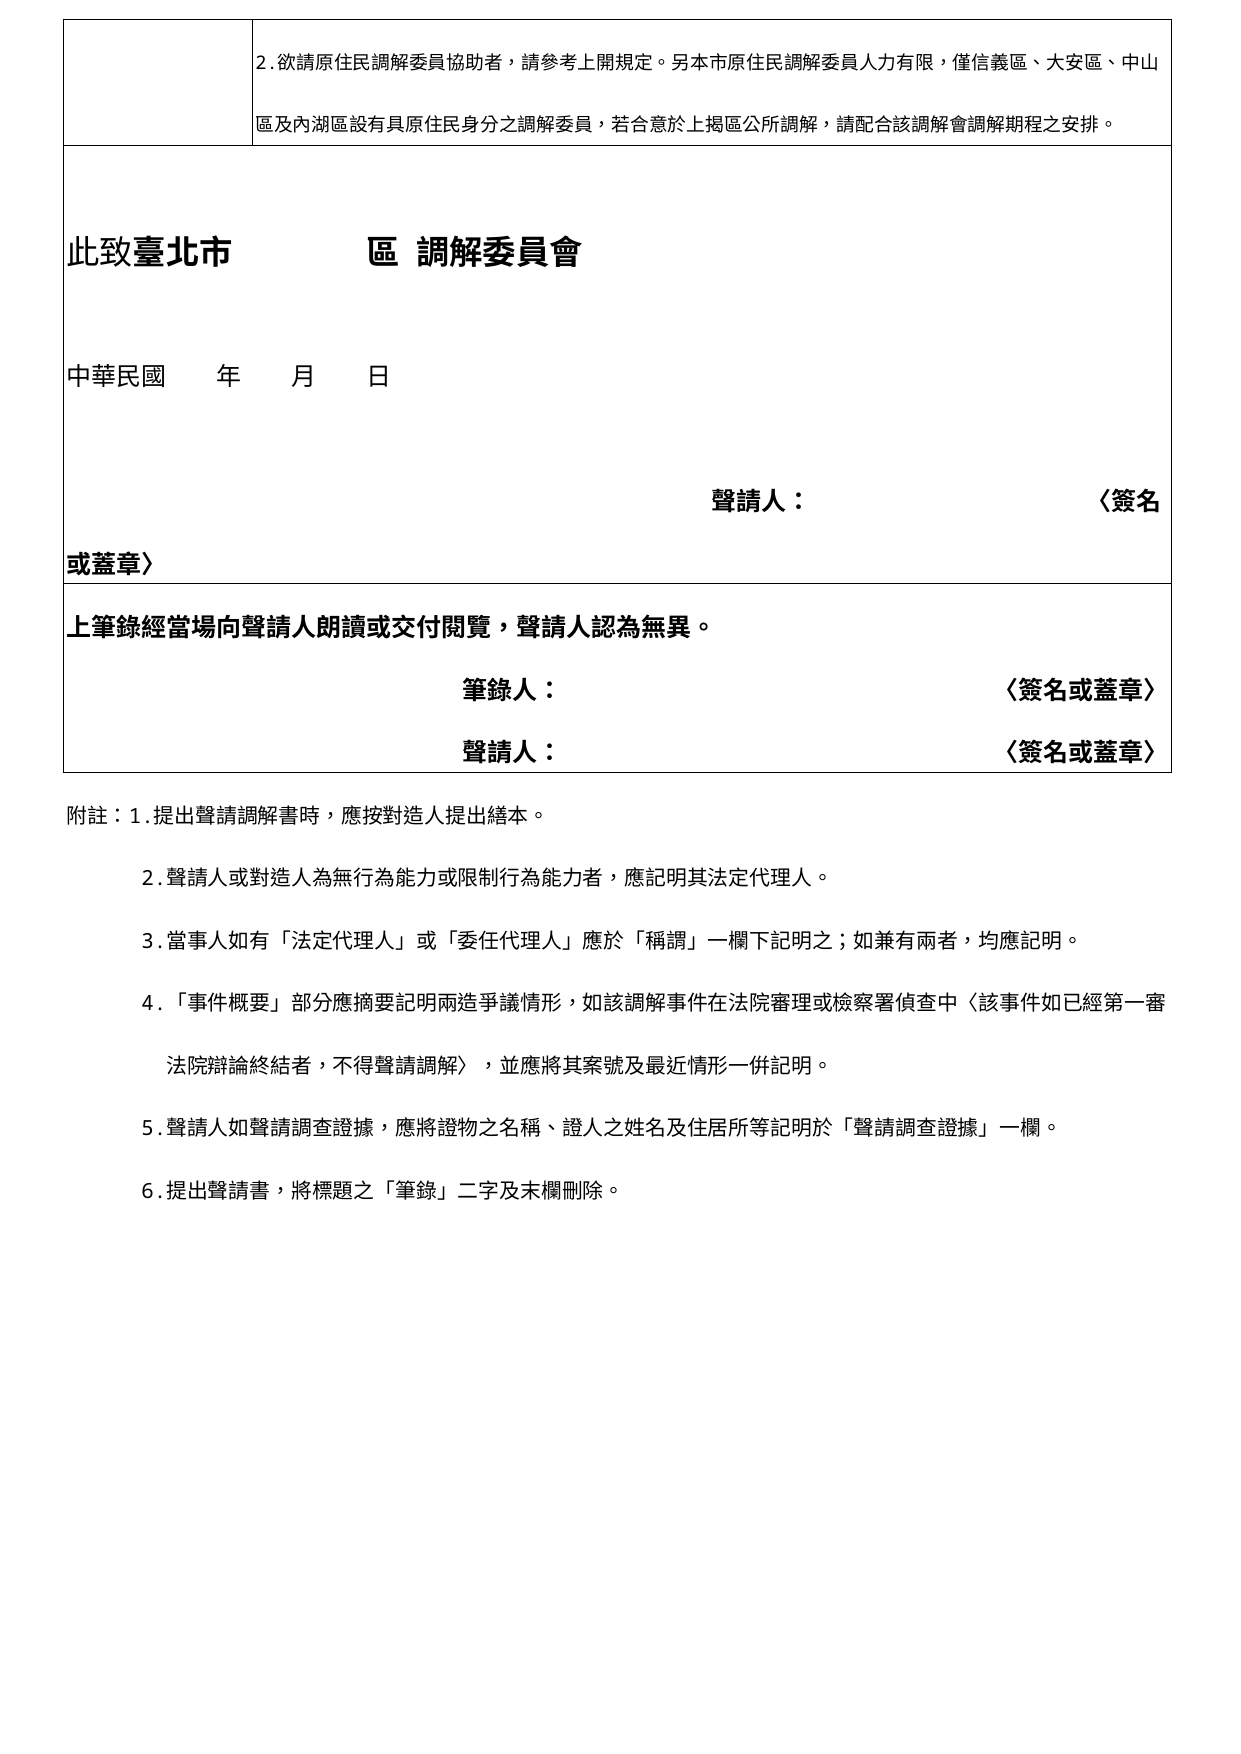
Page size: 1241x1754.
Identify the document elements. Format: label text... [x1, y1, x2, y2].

table_cell [64, 709, 276, 772]
table_cell [284, 709, 459, 772]
table_cell [284, 647, 459, 709]
table_cell [607, 647, 769, 709]
table_cell 聲請人： [459, 709, 607, 772]
table_cell [64, 647, 276, 709]
table_cell 5.聲請人如聲請調查證據，應將證物之名稱、證人之姓名及住居所等記明於「聲請調查證據」一欄。 [63, 1085, 1171, 1148]
table_cell 6.提出聲請書，將標題之「筆錄」二字及末欄刪除。 [63, 1148, 1171, 1210]
table_cell 附註：1.提出聲請調解書時，應按對造人提出繕本。 [63, 773, 1171, 835]
table_cell 此致臺北市 區 調解委員會 中華民國 年 月 日 聲請人： 〈簽名或蓋章〉 [64, 146, 1171, 583]
table_cell [276, 647, 284, 709]
table_cell [276, 709, 284, 772]
table_cell 〈簽名或蓋章〉 [799, 647, 1171, 709]
table_cell [769, 709, 798, 772]
table_cell 2.聲請人或對造人為無行為能力或限制行為能力者，應記明其法定代理人。 [63, 835, 1171, 898]
table_cell 上筆錄經當場向聲請人朗讀或交付閱覽，聲請人認為無異。 [64, 584, 1171, 647]
table_cell 筆錄人： [459, 647, 607, 709]
table_cell 〈簽名或蓋章〉 [799, 709, 1171, 772]
table_cell [769, 647, 798, 709]
table_cell 3.當事人如有「法定代理人」或「委任代理人」應於「稱謂」一欄下記明之；如兼有兩者，均應記明。 [63, 898, 1171, 960]
table_cell [607, 709, 769, 772]
table_cell 2.欲請原住民調解委員協助者，請參考上開規定。另本市原住民調解委員人力有限，僅信義區、大安區、中山區及內湖區設有具原住民身分之調解委員，若合意於上揭區公所調解，請配合該調解會調解期程之安排。 [253, 20, 1171, 144]
table_cell 4.「事件概要」部分應摘要記明兩造爭議情形，如該調解事件在法院審理或檢察署偵查中〈該事件如已經第一審 法院辯論終結者，不得聲請調解〉，並應將其案號及最近情形一倂記明。 [63, 960, 1171, 1085]
table_cell [64, 20, 252, 144]
